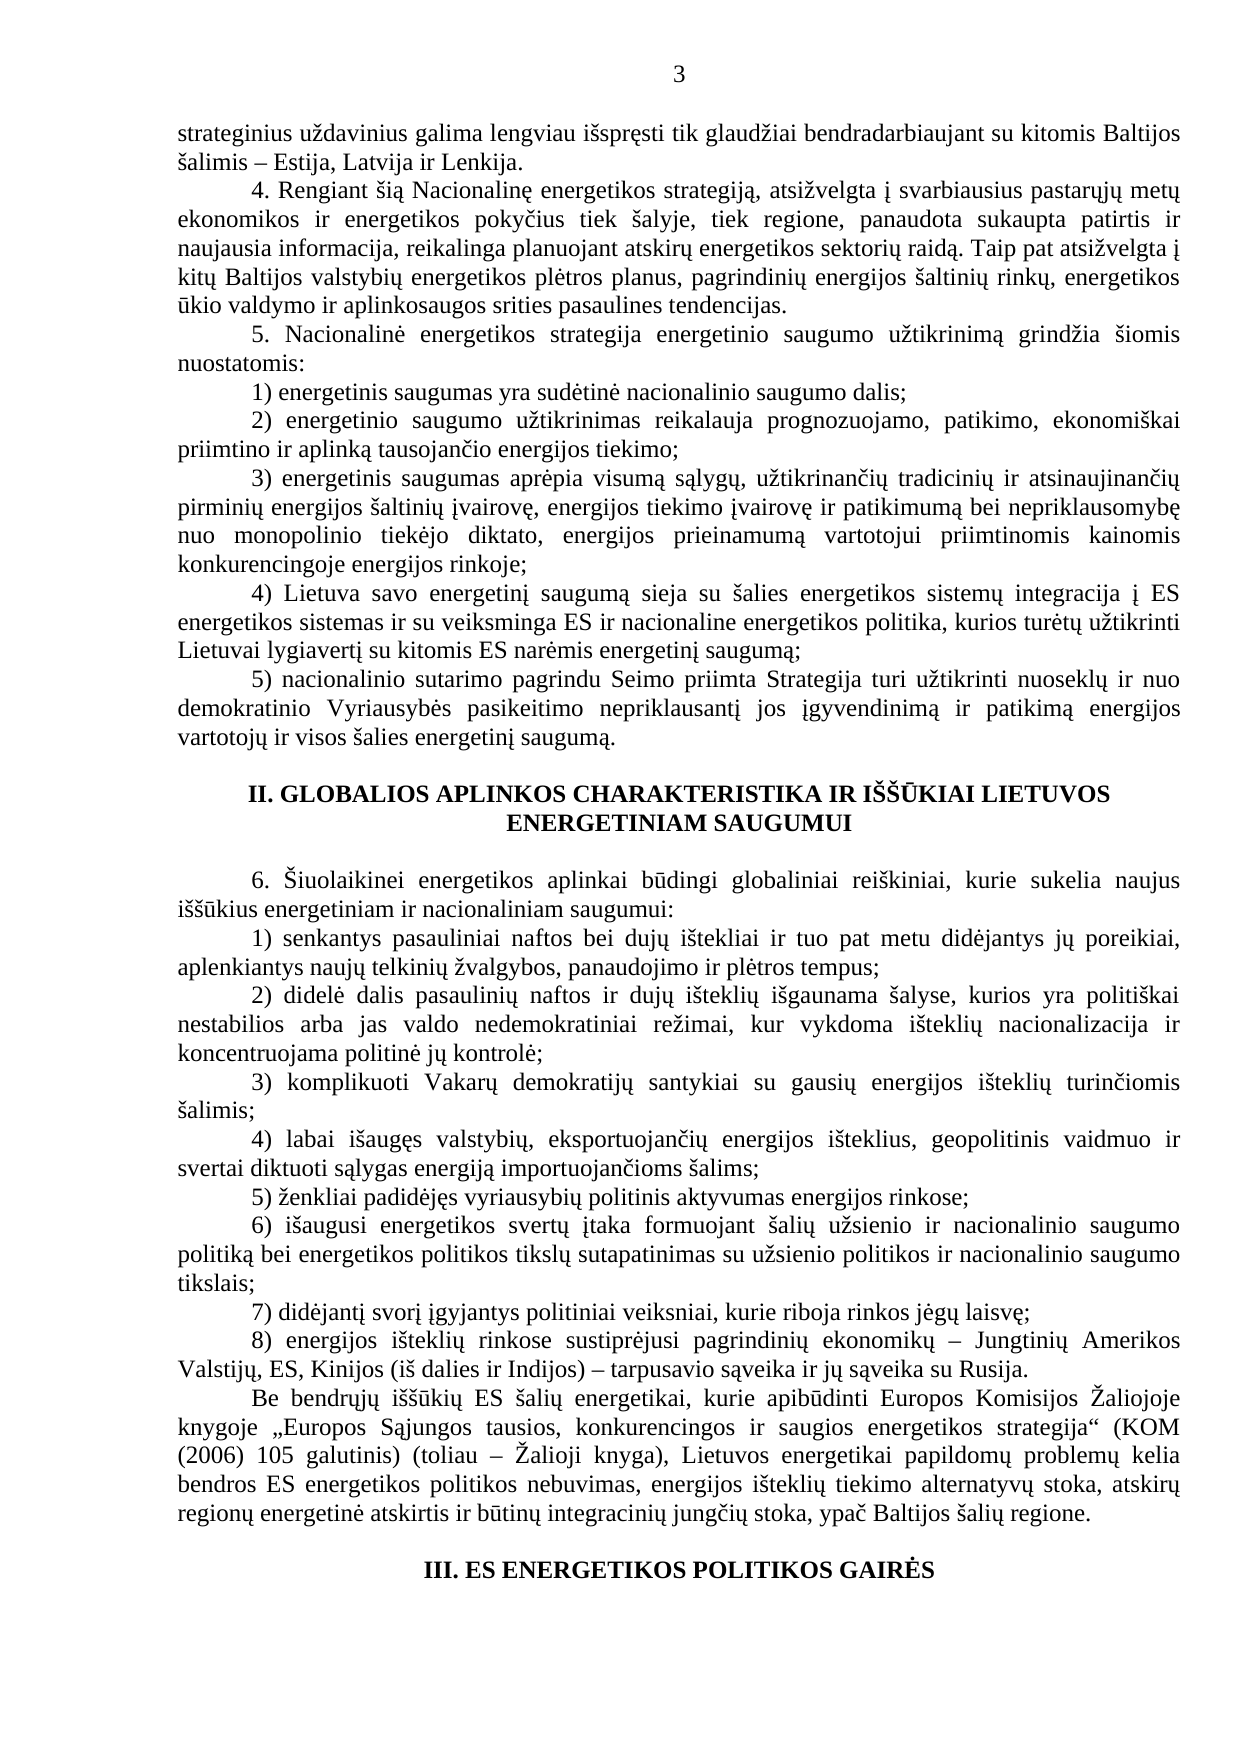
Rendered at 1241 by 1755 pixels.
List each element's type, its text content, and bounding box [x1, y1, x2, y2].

text III. ES ENERGETIKOS POLITIKOS GAIRĖS [177, 1556, 1181, 1584]
text 4. Rengiant šią Nacionalinę energetikos strategiją, atsižvelgta į svarbiausius pastarųjų metų ekonomikos ir energetikos pokyčius tiek šalyje, tiek regione, panaudota sukaupta patirtis ir naujausia informacija, reikalinga planuojant atskirų energetikos sektorių raidą. Taip pat atsižvelgta į kitų Baltijos valstybių energetikos plėtros planus, pagrindinių energijos šaltinių rinkų, energetikos ūkio valdymo ir aplinkosaugos srities pasaulines tendencijas. [177, 176, 1181, 319]
text 7) didėjantį svorį įgyjantys politiniai veiksniai, kurie riboja rinkos jėgų laisvę; [177, 1297, 1181, 1326]
text 5. Nacionalinė energetikos strategija energetinio saugumo užtikrinimą grindžia šiomis nuostatomis: [177, 319, 1181, 377]
text 1) energetinis saugumas yra sudėtinė nacionalinio saugumo dalis; [177, 377, 1181, 406]
text 2) didelė dalis pasaulinių naftos ir dujų išteklių išgaunama šalyse, kurios yra politiškai nestabilios arba jas valdo nedemokratiniai režimai, kur vykdoma išteklių nacionalizacija ir koncentruojama politinė jų kontrolė; [177, 981, 1181, 1067]
text 2) energetinio saugumo užtikrinimas reikalauja prognozuojamo, patikimo, ekonomiškai priimtino ir aplinką tausojančio energijos tiekimo; [177, 406, 1181, 463]
text 5) ženkliai padidėjęs vyriausybių politinis aktyvumas energijos rinkose; [177, 1182, 1181, 1211]
text 6. Šiuolaikinei energetikos aplinkai būdingi globaliniai reiškiniai, kurie sukelia naujus iššūkius energetiniam ir nacionaliniam saugumui: [177, 866, 1181, 923]
text 6) išaugusi energetikos svertų įtaka formuojant šalių užsienio ir nacionalinio saugumo politiką bei energetikos politikos tikslų sutapatinimas su užsienio politikos ir nacionalinio saugumo tikslais; [177, 1211, 1181, 1297]
text 8) energijos išteklių rinkose sustiprėjusi pagrindinių ekonomikų – Jungtinių Amerikos Valstijų, ES, Kinijos (iš dalies ir Indijos) – tarpusavio sąveika ir jų sąveika su Rusija. [177, 1326, 1181, 1383]
text 1) senkantys pasauliniai naftos bei dujų ištekliai ir tuo pat metu didėjantys jų poreikiai, aplenkiantys naujų telkinių žvalgybos, panaudojimo ir plėtros tempus; [177, 923, 1181, 981]
text 3) komplikuoti Vakarų demokratijų santykiai su gausių energijos išteklių turinčiomis šalimis; [177, 1067, 1181, 1124]
text 4) labai išaugęs valstybių, eksportuojančių energijos išteklius, geopolitinis vaidmuo ir svertai diktuoti sąlygas energiją importuojančioms šalims; [177, 1124, 1181, 1182]
text Be bendrųjų iššūkių ES šalių energetikai, kurie apibūdinti Europos Komisijos Žaliojoje knygoje „Europos Sąjungos tausios, konkurencingos ir saugios energetikos strategija“ (KOM (2006) 105 galutinis) (toliau – Žalioji knyga), Lietuvos energetikai papildomų problemų kelia bendros ES energetikos politikos nebuvimas, energijos išteklių tiekimo alternatyvų stoka, atskirų regionų energetinė atskirtis ir būtinų integracinių jungčių stoka, ypač Baltijos šalių regione. [177, 1383, 1181, 1527]
text 5) nacionalinio sutarimo pagrindu Seimo priimta Strategija turi užtikrinti nuoseklų ir nuo demokratinio Vyriausybės pasikeitimo nepriklausantį jos įgyvendinimą ir patikimą energijos vartotojų ir visos šalies energetinį saugumą. [177, 664, 1181, 751]
text II. GLOBALIOS APLINKOS CHARAKTERISTIKA IR IŠŠŪKIAI LIETUVOS ENERGETINIAM SAUGUMUI [177, 779, 1181, 837]
text 3) energetinis saugumas aprėpia visumą sąlygų, užtikrinančių tradicinių ir atsinaujinančių pirminių energijos šaltinių įvairovę, energijos tiekimo įvairovę ir patikimumą bei nepriklausomybę nuo monopolinio tiekėjo diktato, energijos prieinamumą vartotojui priimtinomis kainomis konkurencingoje energijos rinkoje; [177, 463, 1181, 578]
text strateginius uždavinius galima lengviau išspręsti tik glaudžiai bendradarbiaujant su kitomis Baltijos šalimis – Estija, Latvija ir Lenkija. [177, 118, 1181, 176]
text 4) Lietuva savo energetinį saugumą sieja su šalies energetikos sistemų integracija į ES energetikos sistemas ir su veiksminga ES ir nacionaline energetikos politika, kurios turėtų užtikrinti Lietuvai lygiavertį su kitomis ES narėmis energetinį saugumą; [177, 578, 1181, 664]
